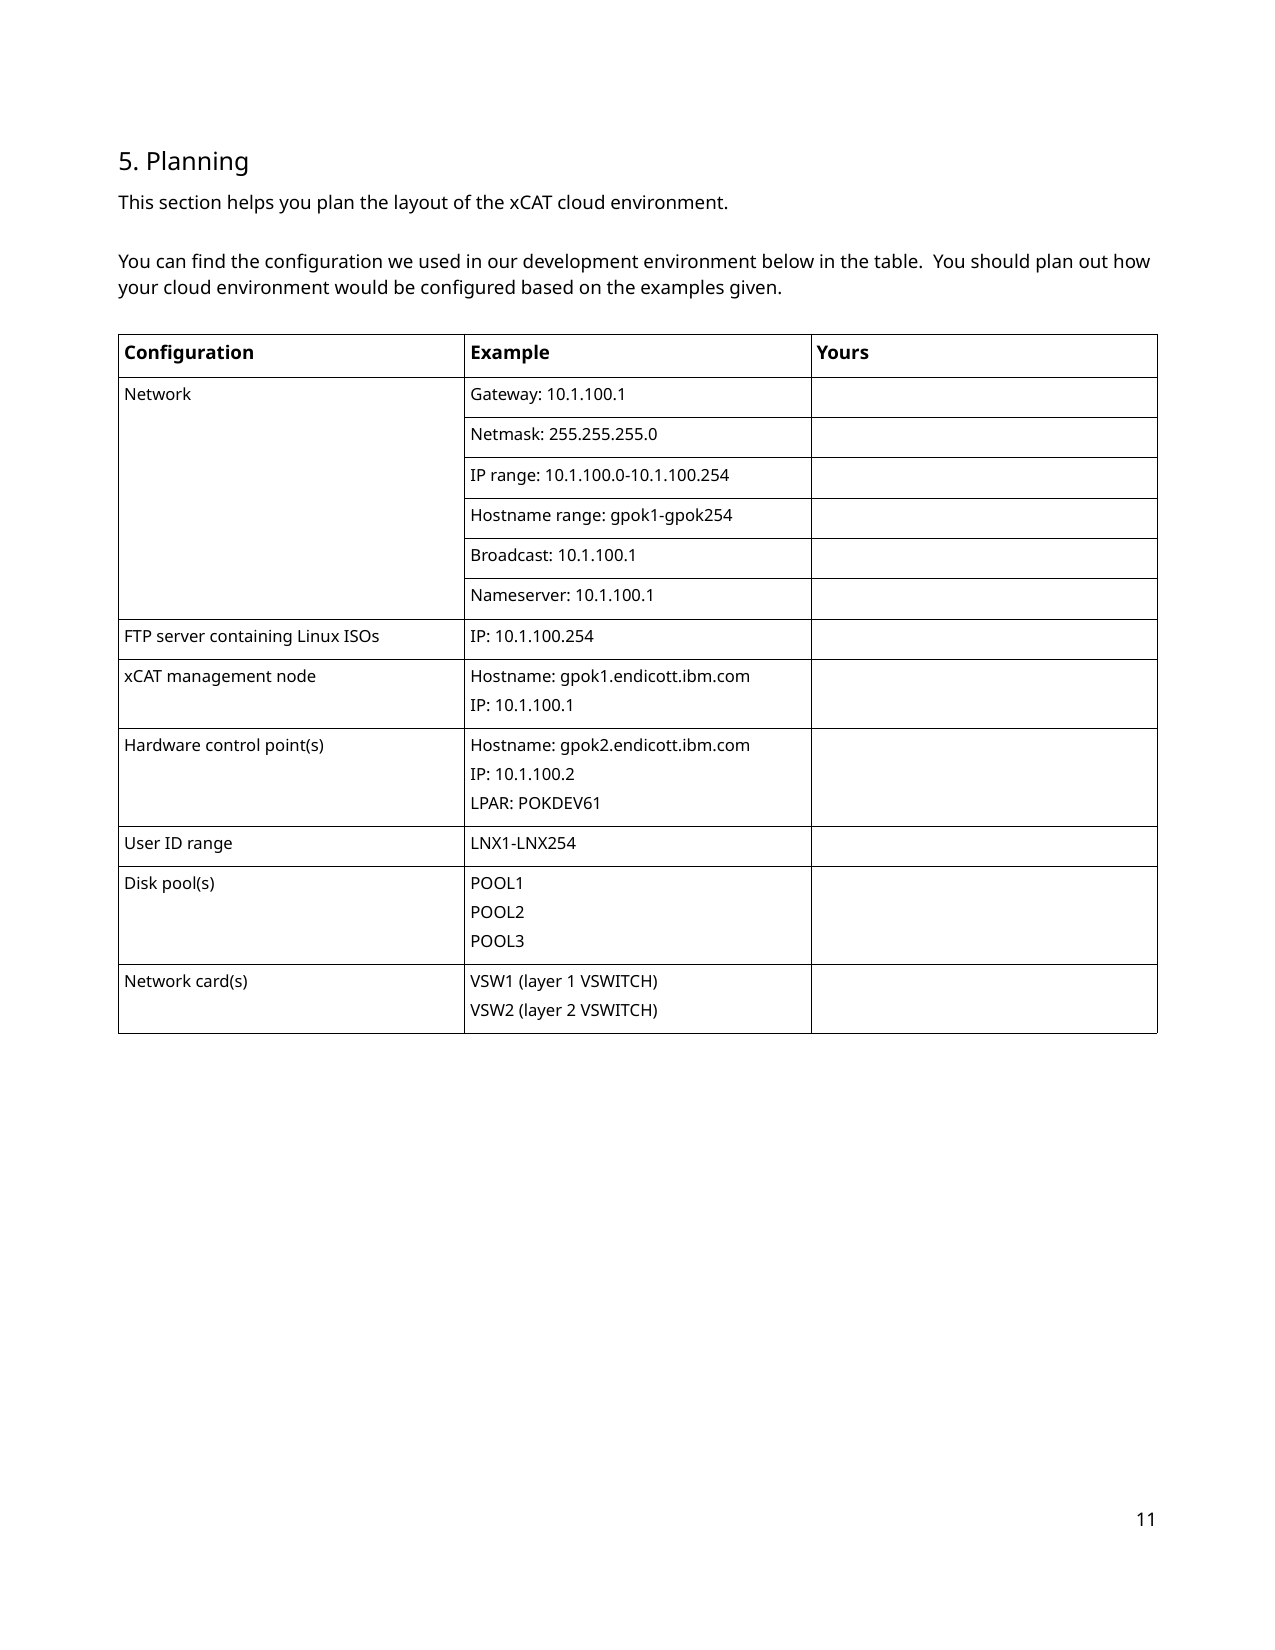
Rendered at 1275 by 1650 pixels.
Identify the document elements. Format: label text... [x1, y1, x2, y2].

table_cell [812, 458, 1157, 498]
table_cell Gateway: 10.1.100.1 [465, 378, 811, 417]
table_cell [812, 539, 1157, 578]
subtitle 5. Planning [118, 143, 1157, 177]
text You can find the configuration we used in our development environment below in the table. You should plan out how your cloud environment would be configured based on the examples given. [118, 249, 1157, 300]
table_cell IP: 10.1.100.254 [465, 620, 811, 659]
table_cell [812, 867, 1157, 964]
table_cell [812, 579, 1157, 618]
table_cell LNX1-LNX254 [465, 827, 811, 866]
table_header Example [465, 335, 811, 377]
table_cell Netmask: 255.255.255.0 [465, 418, 811, 457]
table_cell Broadcast: 10.1.100.1 [465, 539, 811, 578]
text This section helps you plan the layout of the xCAT cloud environment. [118, 190, 1157, 215]
table_cell [812, 620, 1157, 659]
table_cell POOL1 POOL2 POOL3 [465, 867, 811, 964]
table_cell Nameserver: 10.1.100.1 [465, 579, 811, 618]
table_cell VSW1 (layer 1 VSWITCH) VSW2 (layer 2 VSWITCH) [465, 965, 811, 1033]
table_cell User ID range [119, 827, 464, 866]
table_cell Hostname range: gpok1-gpok254 [465, 499, 811, 538]
table_cell FTP server containing Linux ISOs [119, 620, 464, 659]
table_cell Hostname: gpok2.endicott.ibm.com IP: 10.1.100.2 LPAR: POKDEV61 [465, 729, 811, 826]
table_header Configuration [119, 335, 464, 377]
table_header Yours [812, 335, 1157, 377]
table_cell Network card(s) [119, 965, 464, 1033]
table_cell IP range: 10.1.100.0-10.1.100.254 [465, 458, 811, 498]
table_cell Hostname: gpok1.endicott.ibm.com IP: 10.1.100.1 [465, 660, 811, 728]
table_cell Disk pool(s) [119, 867, 464, 964]
table_cell [812, 499, 1157, 538]
table_cell [812, 660, 1157, 728]
table_cell Hardware control point(s) [119, 729, 464, 826]
table_cell [812, 378, 1157, 417]
table_cell [812, 827, 1157, 866]
table_cell [812, 729, 1157, 826]
table_cell [812, 418, 1157, 457]
table_cell Network [119, 378, 464, 618]
table_cell xCAT management node [119, 660, 464, 728]
table_cell [812, 965, 1157, 1033]
